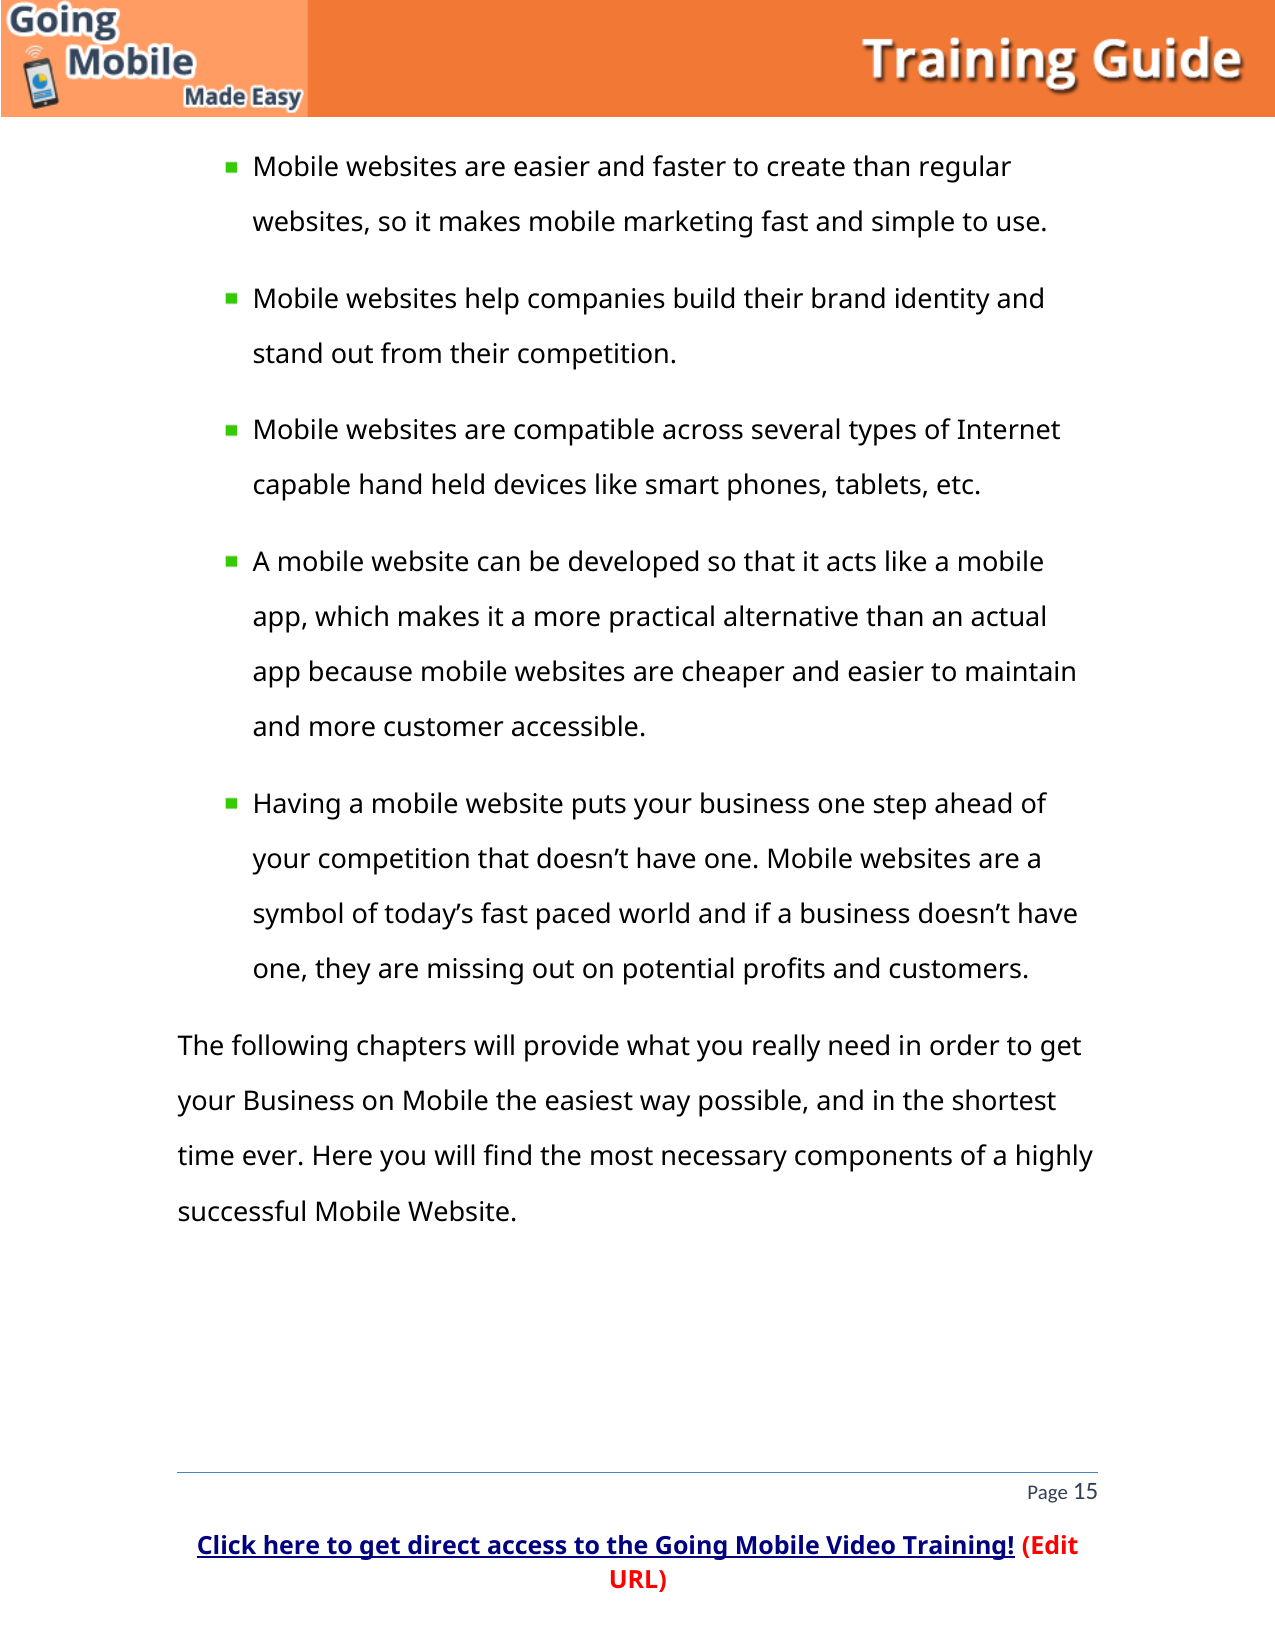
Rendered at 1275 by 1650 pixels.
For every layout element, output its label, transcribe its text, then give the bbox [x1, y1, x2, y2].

list Having a mobile website puts your business one step ahead of your competition that doesn’t have one. Mobile websites are a symbol of today’s fast paced world and if a business doesn’t have one, they are missing out on potential profits and customers. [215, 784, 1098, 987]
list Mobile websites are compatible across several types of Internet capable hand held devices like smart phones, tablets, etc. [215, 411, 1098, 503]
list Mobile websites are easier and faster to create than regular websites, so it makes mobile marketing fast and simple to use. [215, 148, 1098, 240]
list Mobile websites help companies build their brand identity and stand out from their competition. [215, 279, 1098, 371]
text The following chapters will provide what you really need in order to get your Business on Mobile the easiest way possible, and in the shortest time ever. Here you will find the most necessary components of a highly successful Mobile Website. [177, 1026, 1098, 1229]
list A mobile website can be developed so that it acts like a mobile app, which makes it a more practical alternative than an actual app because mobile websites are cheaper and easier to maintain and more customer accessible. [215, 542, 1098, 745]
